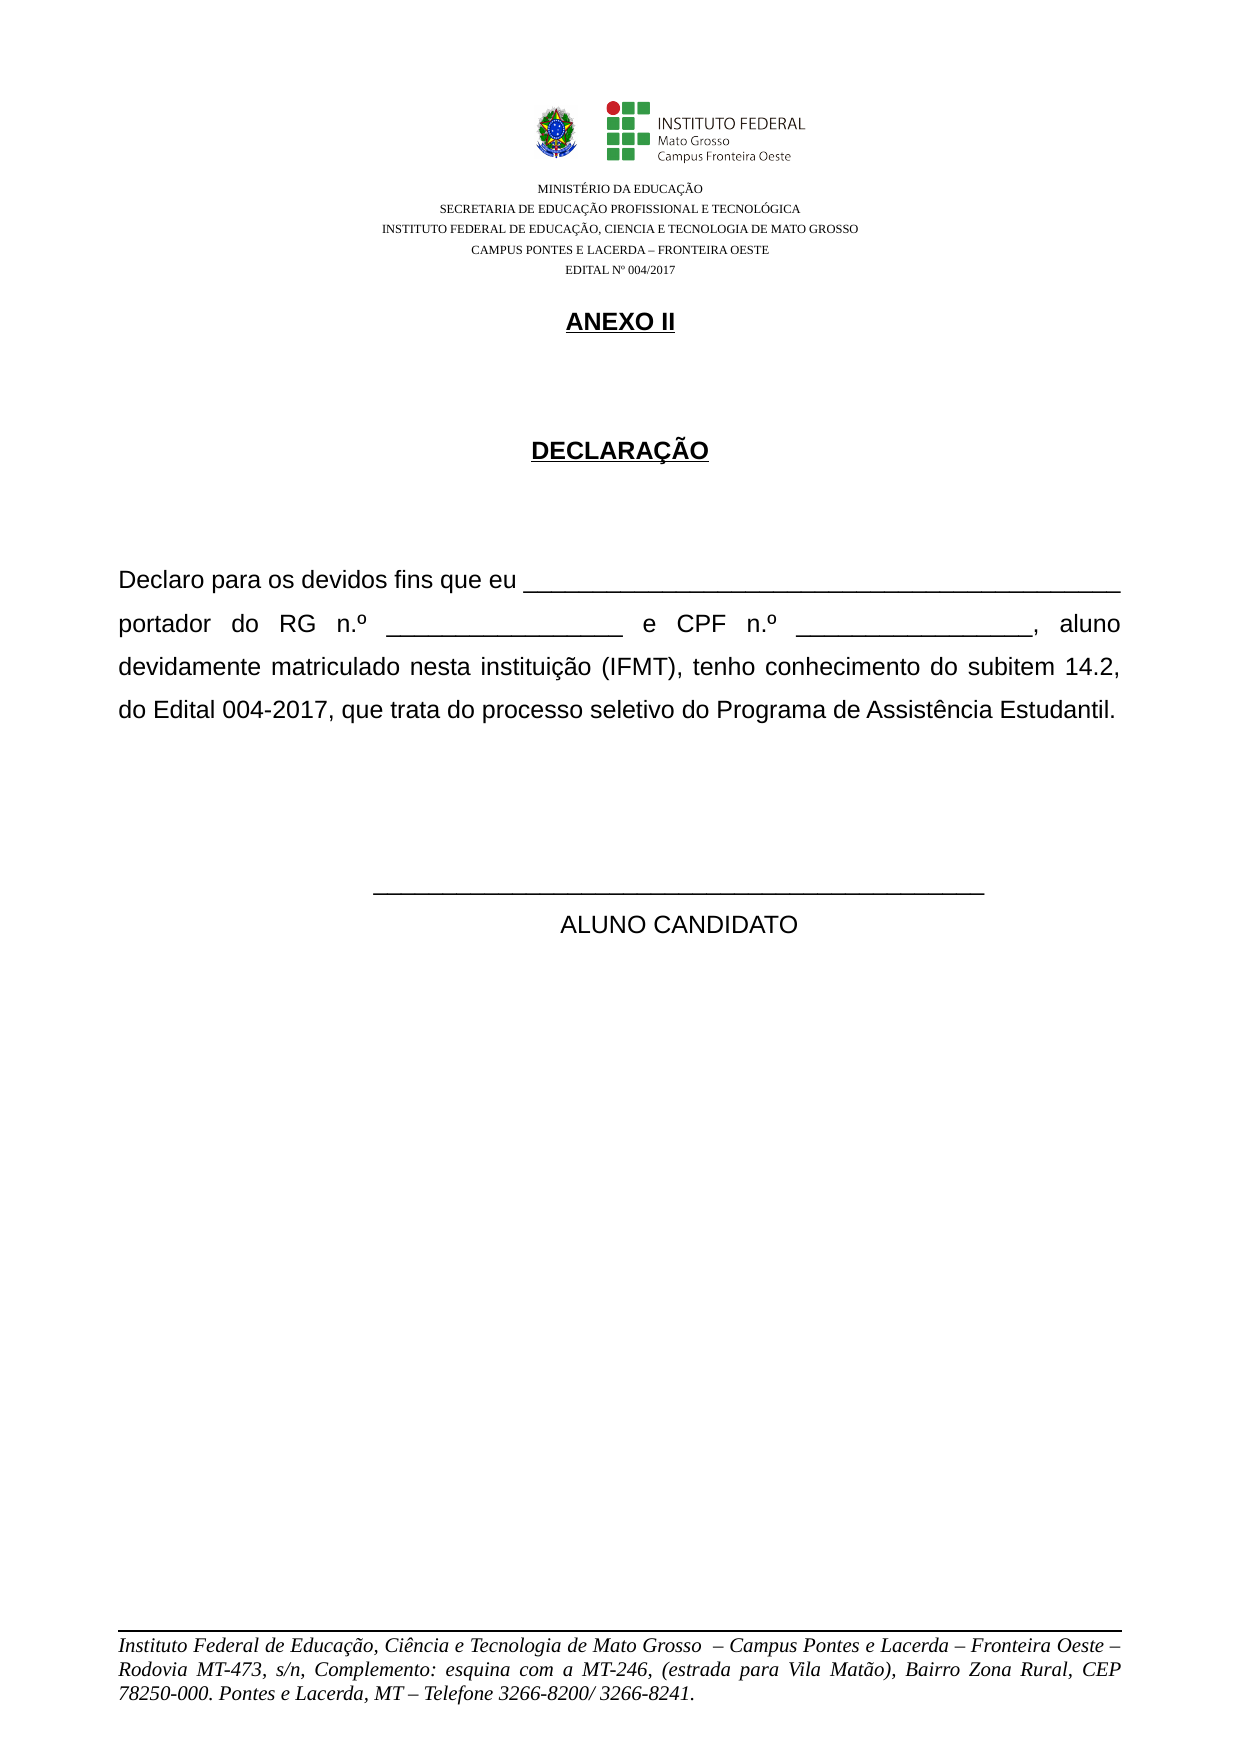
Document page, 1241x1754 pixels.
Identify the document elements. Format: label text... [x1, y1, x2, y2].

text ALUNO CANDIDATO [118, 910, 1122, 939]
text ____________________________________________ [118, 867, 1122, 896]
picture [606, 101, 806, 164]
text DECLARAÇÃO [118, 436, 1122, 465]
text ANEXO II [118, 307, 1122, 335]
text Declaro para os devidos fins que eu ___________________________________________ portador do RG n.º _________________ e CPF n.º _________________, aluno devidamente matriculado nesta instituição (IFMT), tenho conhecimento do subitem 14.2, do Edital 004-2017, que trata do processo seletivo do Programa de Assistência Estudantil. [118, 565, 1122, 723]
picture [534, 105, 578, 159]
